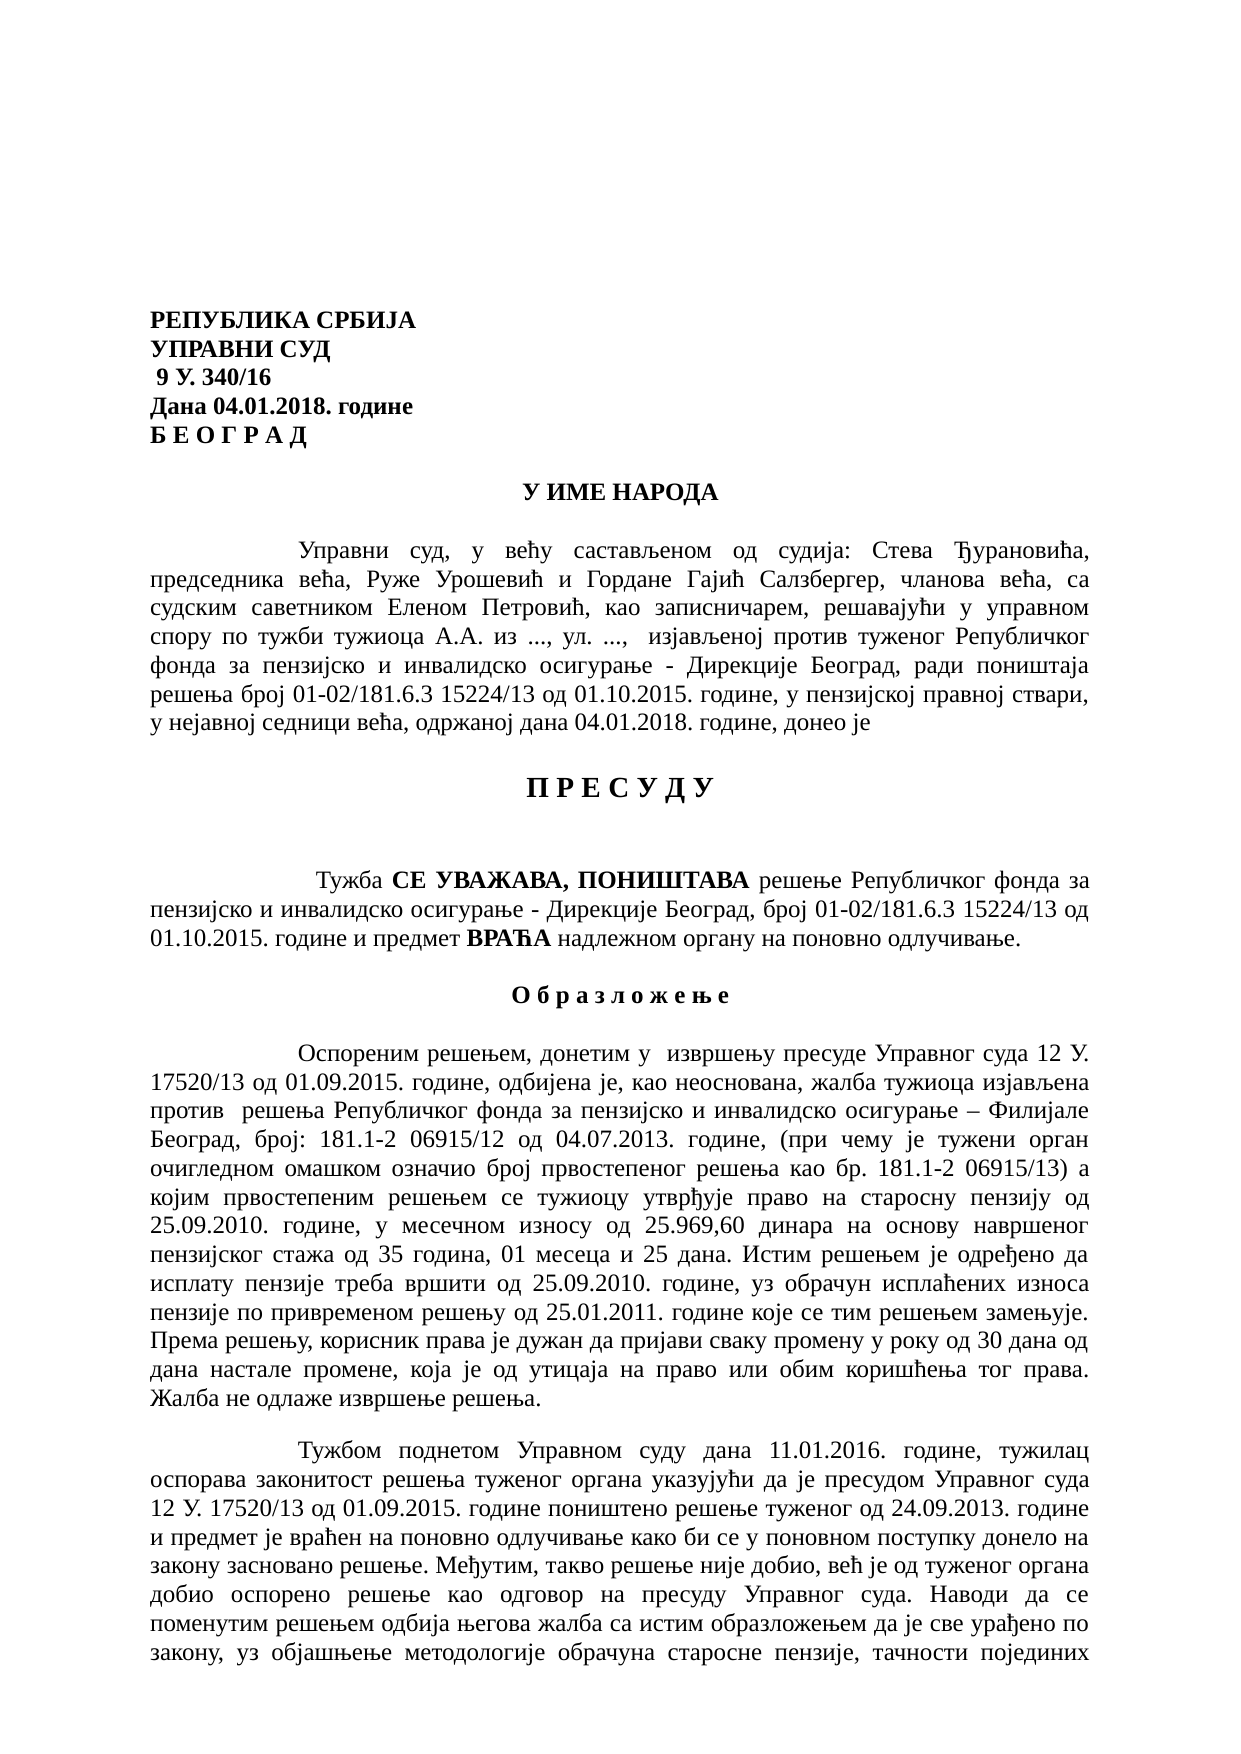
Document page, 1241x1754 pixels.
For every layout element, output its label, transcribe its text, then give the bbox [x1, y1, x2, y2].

text Оспореним решењем, донетим у извршењу пресуде Управног суда 12 У. 17520/13 од 01.09.2015. године, одбијена је, као неоснована, жалба тужиоца изјављена против решења Републичког фонда за пензијско и инвалидско осигурање – Филијале Београд, број: 181.1-2 06915/12 од 04.07.2013. године, (при чему је тужени орган очигледном омашком означио број првостепеног решења као бр. 181.1-2 06915/13) а којим првостепеним решењем се тужиоцу утврђује право на старосну пензију од 25.09.2010. године, у месечном износу од 25.969,60 динара на основу навршеног пензијског стажа од 35 година, 01 месеца и 25 дана. Истим решењем је одређено да исплату пензије треба вршити од 25.09.2010. године, уз обрачун исплаћених износа пензије по привременом решењу од 25.01.2011. године које се тим решењем замењује. Према решењу, корисник права је дужан да пријави сваку промену у року од 30 дана од дана настале промене, која је од утицаја на право или обим коришћења тог права. Жалба не одлаже извршење решења. [150, 1038, 1090, 1412]
text Управни суд, у већу састављеном од судија: Стева Ђурановића, председника већа, Руже Урошевић и Гордане Гајић Салзбергер, чланова већа, са судским саветником Еленом Петровић, као записничарем, решавајући у управном спору по тужби тужиоца А.А. из ..., ул. ..., изјављеној против туженог Републичког фонда за пензијско и инвалидско осигурање - Дирекције Београд, ради поништаја решења број 01-02/181.6.3 15224/13 од 01.10.2015. године, у пензијској правној ствари, у нејавној седници већа, одржаној дана 04.01.2018. године, донео је [150, 535, 1090, 736]
text Б Е О Г Р А Д [150, 420, 1090, 449]
text П Р Е С У Д У [150, 770, 1090, 803]
text Тужбом поднетом Управном суду дана 11.01.2016. године, тужилац оспорава законитост решења туженог органа указујући да је пресудом Управног суда 12 У. 17520/13 од 01.09.2015. године поништено решење туженог од 24.09.2013. године и предмет је враћен на поновно одлучивање како би се у поновном поступку донело на закону засновано решење. Међутим, такво решење није добио, већ је од туженог органа добио оспорено решење као одговор на пресуду Управног суда. Наводи да се поменутим решењем одбија његова жалба са истим образложењем да је све урађено по закону, уз објашњење методологије обрачуна старосне пензије, тачности појединих [150, 1436, 1090, 1666]
text 9 У. 340/16 [150, 362, 1090, 391]
text У ИМЕ НАРОДА [150, 477, 1090, 506]
text УПРАВНИ СУД [150, 334, 1090, 362]
text О б р а з л о ж е њ е [150, 981, 1090, 1009]
text Дана 04.01.2018. године [150, 391, 1090, 420]
text РЕПУБЛИКА СРБИЈА [150, 305, 1090, 334]
text Тужба СЕ УВАЖАВА, ПОНИШТАВА решење Републичког фонда за пензијско и инвалидско осигурање - Дирекције Београд, број 01-02/181.6.3 15224/13 од 01.10.2015. године и предмет ВРАЋА надлежном органу на поновно одлучивање. [150, 866, 1090, 952]
